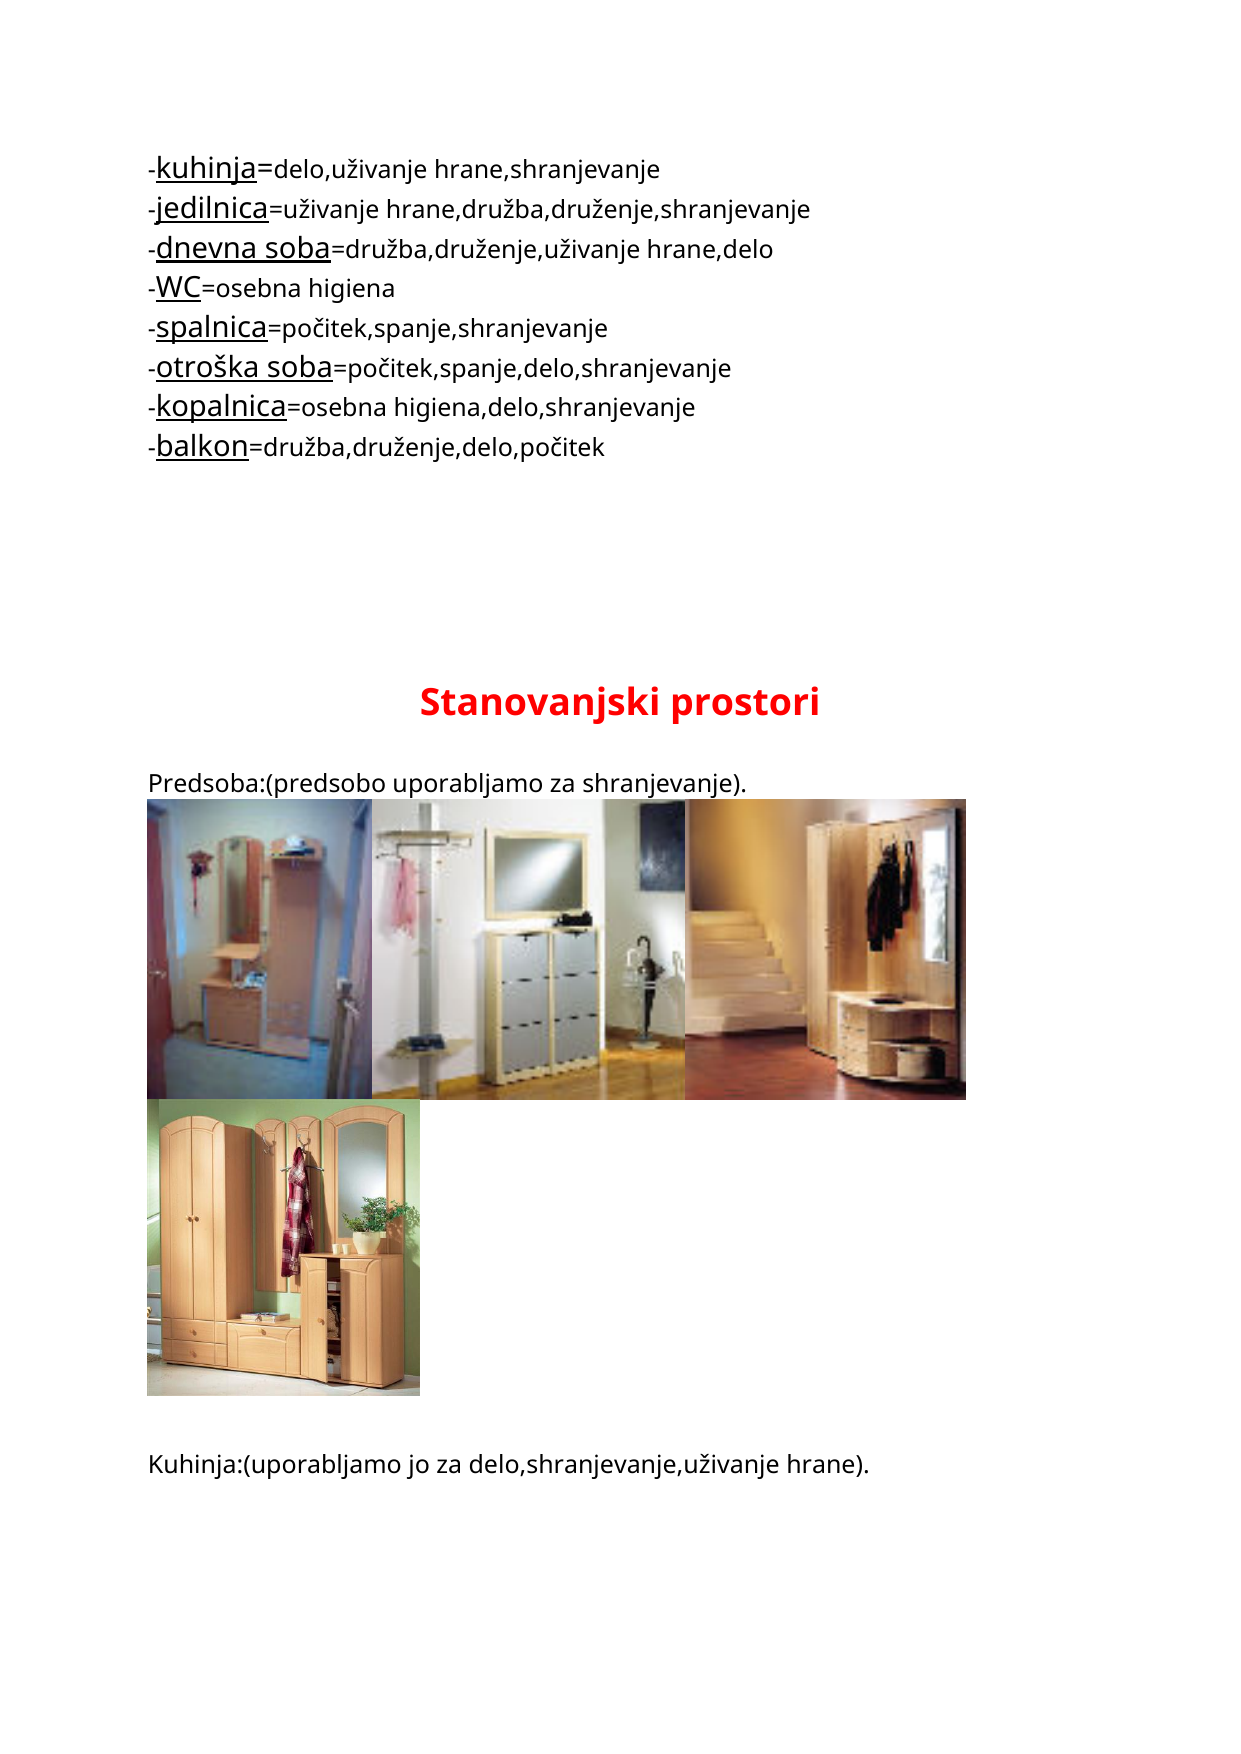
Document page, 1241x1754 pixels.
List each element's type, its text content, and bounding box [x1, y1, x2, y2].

text Kuhinja:(uporabljamo jo za delo,shranjevanje,uživanje hrane). [148, 1446, 1093, 1481]
text -jedilnica=uživanje hrane,družba,druženje,shranjevanje [148, 187, 1093, 227]
text -spalnica=počitek,spanje,shranjevanje [148, 306, 1093, 346]
text -balkon=družba,druženje,delo,počitek [148, 425, 1093, 465]
text -WC=osebna higiena [148, 267, 1093, 306]
text -otroška soba=počitek,spanje,delo,shranjevanje [148, 346, 1093, 386]
text Predsoba:(predsobo uporabljamo za shranjevanje). [148, 766, 1093, 800]
text -kuhinja=delo,uživanje hrane,shranjevanje [148, 148, 1093, 187]
text -kopalnica=osebna higiena,delo,shranjevanje [148, 386, 1093, 425]
text -dnevna soba=družba,druženje,uživanje hrane,delo [148, 227, 1093, 267]
picture [147, 799, 966, 1396]
text Stanovanjski prostori [148, 675, 1093, 726]
